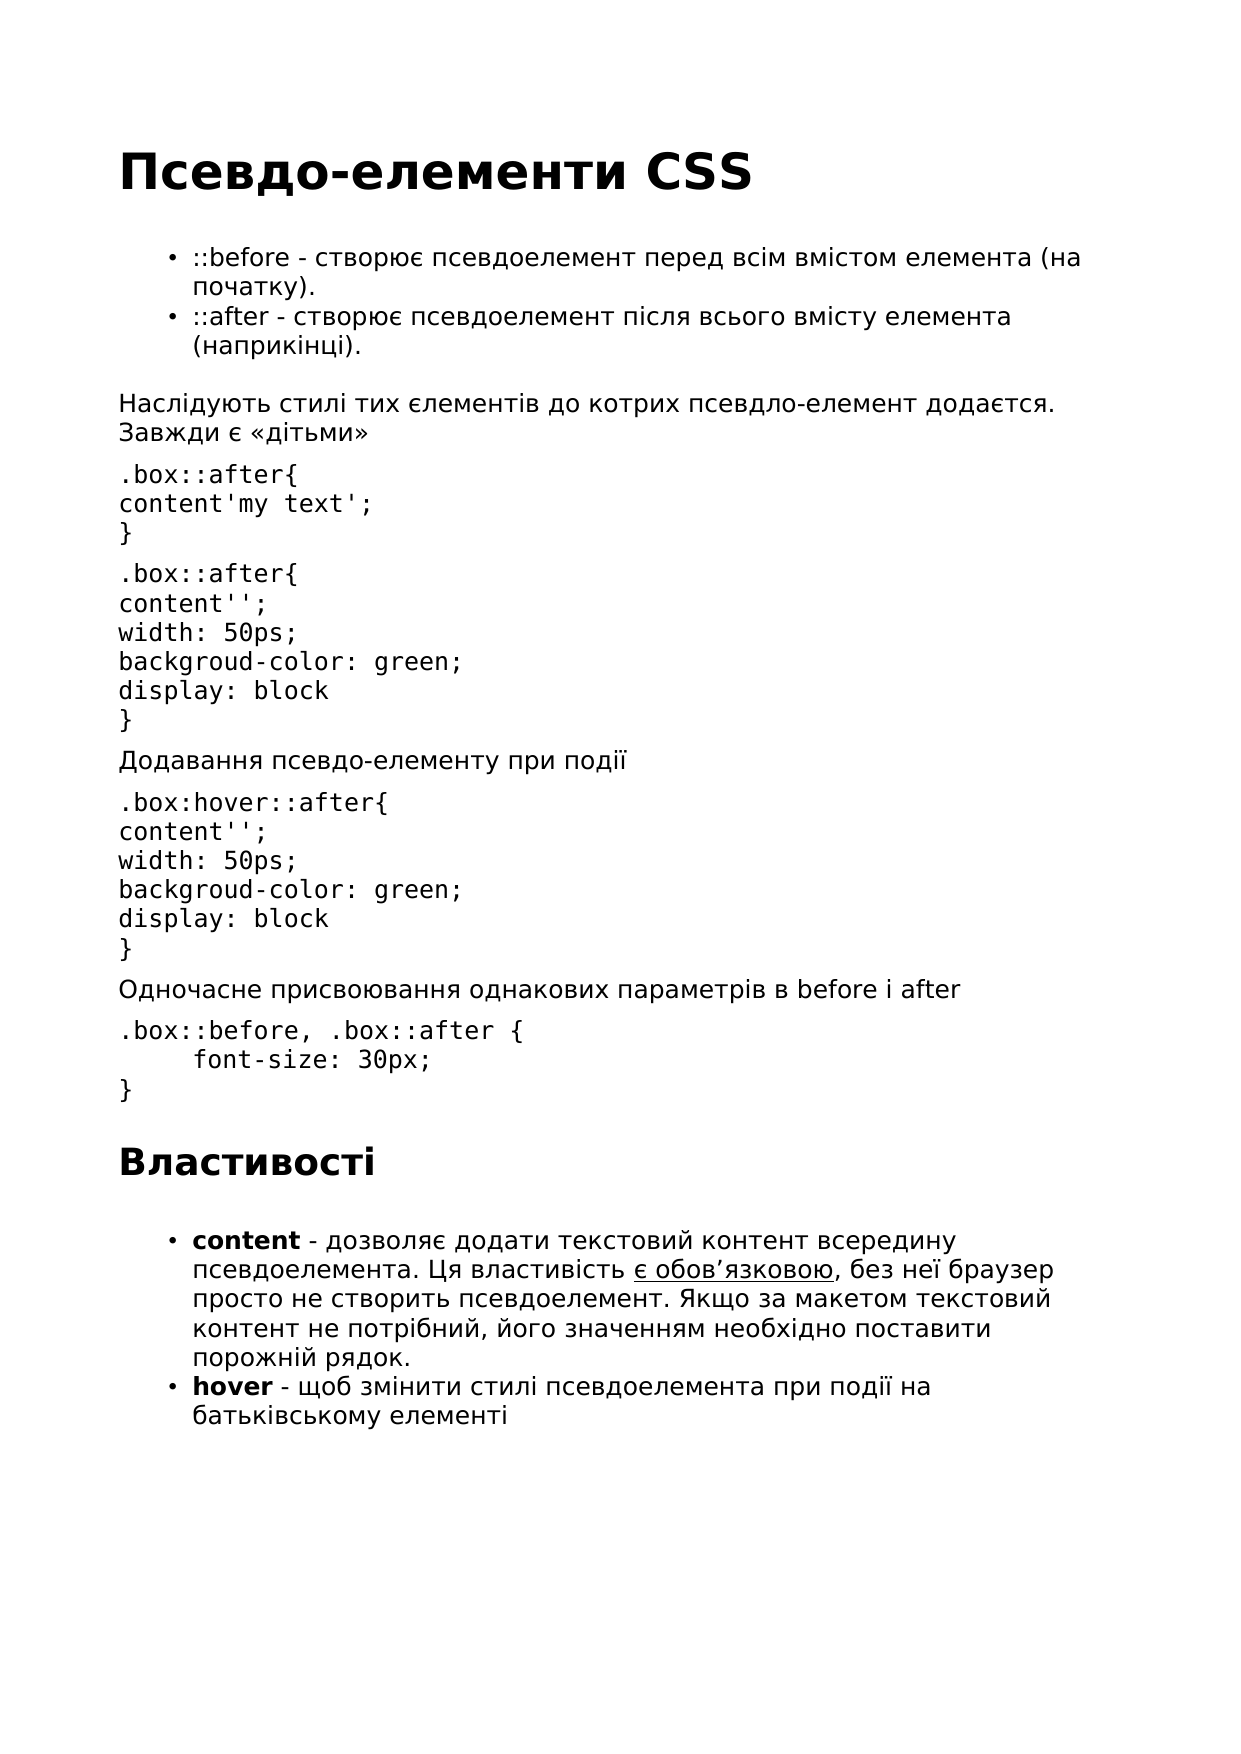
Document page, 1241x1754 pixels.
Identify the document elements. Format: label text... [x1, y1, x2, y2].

text .box::after{ content'my text'; } [118, 460, 1122, 548]
list ::after - створює псевдоелемент після всього вмісту елемента (наприкінці). [177, 302, 1122, 360]
list ::before - створює псевдоелемент перед всім вмістом елемента (на початку). [177, 243, 1122, 302]
text Одночасне присвоювання однакових параметрів в before і after [118, 975, 1122, 1004]
subtitle Властивості [118, 1141, 1122, 1184]
list hover - щоб змінити стилі псевдоелемента при події на батьківському елементі [177, 1372, 1122, 1431]
text Додавання псевдо-елементу при події [118, 746, 1122, 776]
text Наслідують стилі тих єлементів до котрих псевдло-елемент додаєтся. Завжди є «дітьми» [118, 389, 1122, 448]
subtitle Псевдо-елементи CSS [118, 143, 1122, 201]
text .box::after{ content''; width: 50ps; backgroud-color: green; display: block } [118, 559, 1122, 734]
list content - дозволяє додати текстовий контент всередину псевдоелемента. Ця властивість є обов’язковою, без неї браузер просто не створить псевдоелемент. Якщо за макетом текстовий контент не потрібний, його значенням необхідно поставити порожній рядок. [177, 1226, 1122, 1372]
text .box:hover::after{ content''; width: 50ps; backgroud-color: green; display: block } [118, 788, 1122, 963]
text .box::before, .box::after { font-size: 30px; } [118, 1016, 1122, 1104]
